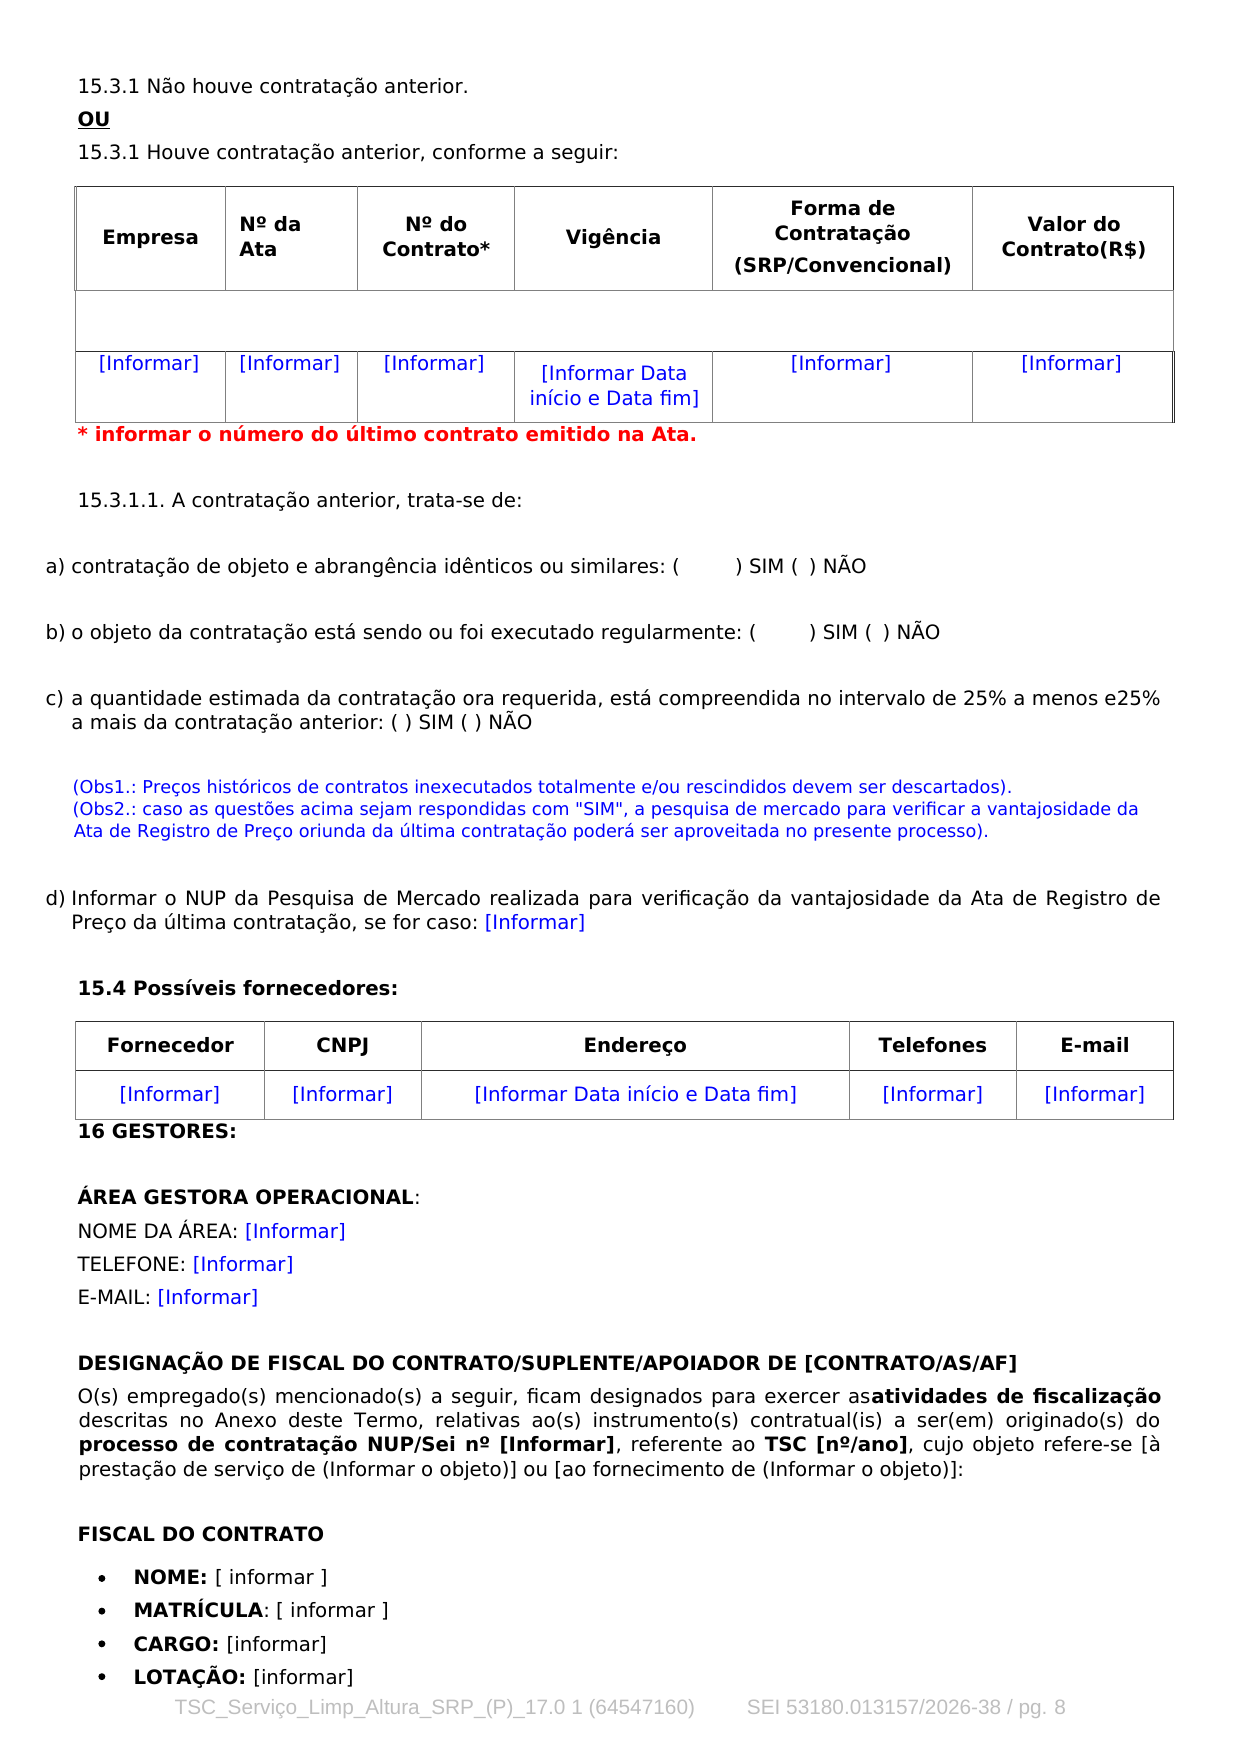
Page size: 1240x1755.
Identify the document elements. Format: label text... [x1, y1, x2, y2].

text TELEFONE: [Informar] [77, 1253, 1163, 1276]
text O(s) empregado(s) mencionado(s) a seguir, ficam designados para exercer asatividades de fiscalização descritas no Anexo deste Termo, relativas ao(s) instrumento(s) contratual(is) a ser(em) originado(s) do processo de contratação NUP/Sei nº [Informar], referente ao TSC [nº/ano], cujo objeto refere-se [à prestação de serviço de (Informar o objeto)] ou [ao fornecimento de (Informar o objeto)]: [77, 1385, 1162, 1481]
table_cell [Informar] [226, 352, 357, 422]
table_header Nº do Contrato* [358, 187, 514, 290]
table_header Empresa [77, 187, 225, 290]
text NOME: [ informar ] [99, 1566, 1162, 1589]
text 16 GESTORES: [77, 1120, 1168, 1143]
text E-MAIL: [Informar] [77, 1286, 1163, 1309]
text MATRÍCULA: [ informar ] [99, 1599, 1162, 1623]
text 15.3.1 Não houve contratação anterior. [77, 75, 1162, 98]
text * informar o número do último contrato emitido na Ata. [77, 423, 1168, 446]
table_cell [Informar Data início e Data fim] [422, 1071, 849, 1119]
table_cell [Informar] [713, 352, 972, 422]
text DESIGNAÇÃO DE FISCAL DO CONTRATO/SUPLENTE/APOIADOR DE [CONTRATO/AS/AF] [77, 1352, 1168, 1375]
table_cell [76, 291, 1173, 351]
table_cell [Informar] [850, 1071, 1016, 1119]
table_header Forma de Contratação (SRP/Convencional) [713, 187, 972, 290]
table_header E-mail [1017, 1022, 1173, 1070]
text (Obs1.: Preços históricos de contratos inexecutados totalmente e/ou rescindidos devem ser descartados). [72, 777, 1168, 798]
table_cell [Informar] [973, 352, 1172, 422]
text FISCAL DO CONTRATO [77, 1523, 1168, 1547]
table_cell [Informar Data início e Data fim] [515, 352, 712, 422]
list o objeto da contratação está sendo ou foi executado regularmente: ( ) SIM ( ) NÃO [45, 621, 1162, 644]
list contratação de objeto e abrangência idênticos ou similares: ( ) SIM ( ) NÃO [45, 555, 1162, 578]
table_header Vigência [515, 187, 712, 290]
table_cell [Informar] [76, 1071, 264, 1119]
list a quantidade estimada da contratação ora requerida, está compreendida no intervalo de 25% a menos e25% a mais da contratação anterior: ( ) SIM ( ) NÃO [45, 687, 1162, 734]
text 15.3.1.1. A contratação anterior, trata-se de: [77, 489, 1162, 512]
table_cell [Informar] [265, 1071, 421, 1119]
table_header Fornecedor [76, 1022, 264, 1070]
text 15.3.1 Houve contratação anterior, conforme a seguir: [77, 141, 1162, 164]
text (Obs2.: caso as questões acima sejam respondidas com "SIM", a pesquisa de mercado para verificar a vantajosidade da Ata de Registro de Preço oriunda da última contratação poderá ser aproveitada no presente processo). [72, 799, 1168, 841]
table_cell [Informar] [76, 352, 225, 422]
text 15.4 Possíveis fornecedores: [77, 977, 1168, 1000]
table_header Endereço [422, 1022, 849, 1070]
list Informar o NUP da Pesquisa de Mercado realizada para verificação da vantajosidade da Ata de Registro de Preço da última contratação, se for caso: [Informar] [45, 887, 1162, 934]
table_header Nº da Ata [226, 187, 357, 290]
text LOTAÇÃO: [informar] [99, 1666, 1162, 1689]
table_header CNPJ [265, 1022, 421, 1070]
text OU [77, 108, 1168, 131]
text ÁREA GESTORA OPERACIONAL: [77, 1186, 1168, 1209]
text NOME DA ÁREA: [Informar] [77, 1220, 1162, 1243]
table_header Telefones [850, 1022, 1016, 1070]
table_cell [Informar] [358, 352, 514, 422]
table_cell [Informar] [1017, 1071, 1173, 1119]
table_header Valor do Contrato(R$) [973, 187, 1173, 290]
text CARGO: [informar] [99, 1633, 1162, 1656]
